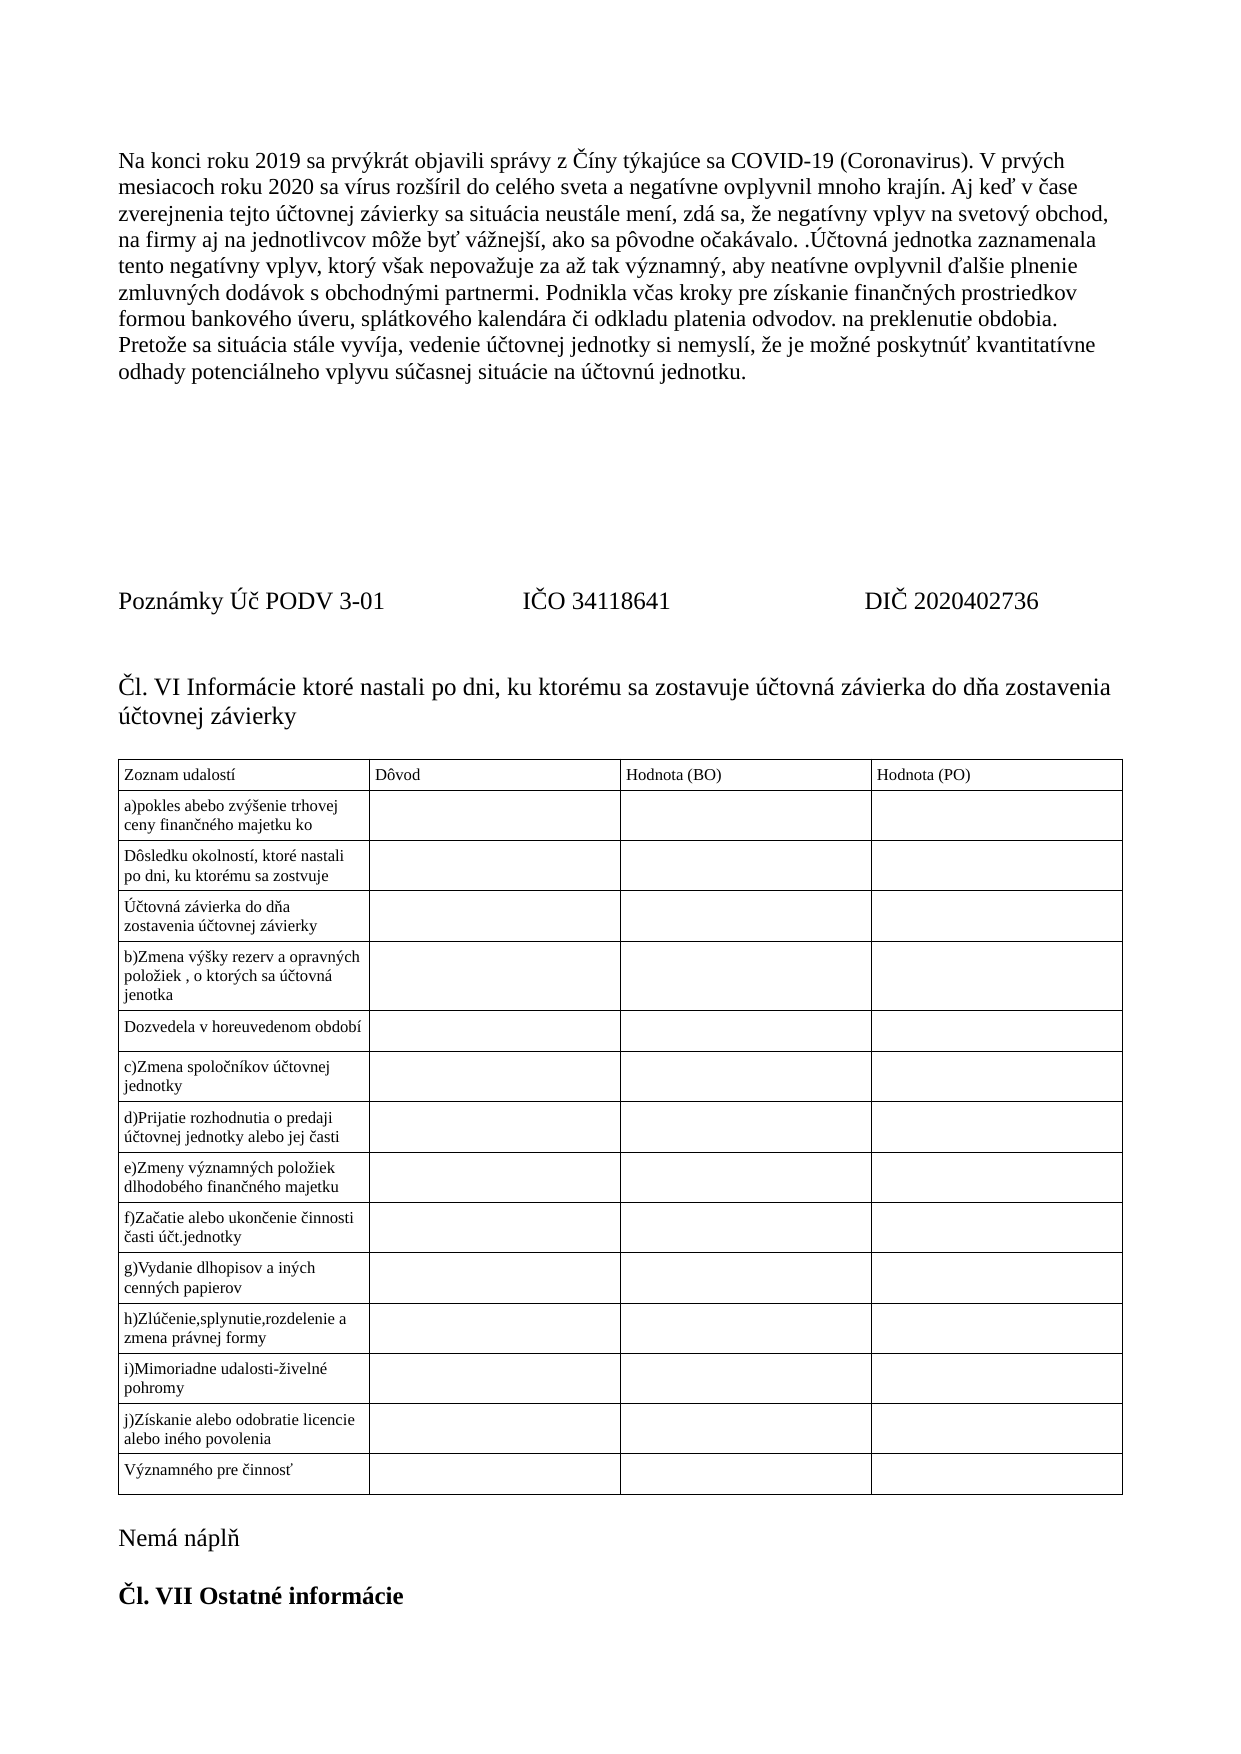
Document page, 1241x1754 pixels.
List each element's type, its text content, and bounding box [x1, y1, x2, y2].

table_cell [370, 1203, 620, 1252]
table_cell j)Získanie alebo odobratie licencie alebo iného povolenia [119, 1404, 369, 1453]
table_cell [621, 1102, 871, 1151]
table_cell [370, 1153, 620, 1202]
table_cell Dozvedela v horeuvedenom období [119, 1011, 369, 1051]
table_cell [621, 1153, 871, 1202]
table_cell [872, 1354, 1122, 1403]
table_cell Účtovná závierka do dňa zostavenia účtovnej závierky [119, 891, 369, 941]
table_cell [872, 1102, 1122, 1151]
table_cell [621, 1203, 871, 1252]
table_cell [872, 1203, 1122, 1252]
table_cell [621, 942, 871, 1010]
table_cell [872, 1153, 1122, 1202]
table_cell [872, 891, 1122, 941]
table_cell [370, 1354, 620, 1403]
table_header Zoznam udalostí [119, 760, 369, 790]
table_cell [370, 891, 620, 941]
table_cell [370, 942, 620, 1010]
table_cell [621, 841, 871, 890]
table_cell [872, 1052, 1122, 1101]
table_cell [621, 1052, 871, 1101]
table_cell [872, 942, 1122, 1010]
table_cell [621, 891, 871, 941]
table_cell i)Mimoriadne udalosti-živelné pohromy [119, 1354, 369, 1403]
table_cell [621, 1253, 871, 1302]
table_cell [872, 1011, 1122, 1051]
table_cell Významného pre činnosť [119, 1454, 369, 1494]
table_cell c)Zmena spoločníkov účtovnej jednotky [119, 1052, 369, 1101]
table_header Hodnota (BO) [621, 760, 871, 790]
text Nemá náplň [118, 1523, 1122, 1552]
text Na konci roku 2019 sa prvýkrát objavili správy z Číny týkajúce sa COVID-19 (Coronavirus). V prvých mesiacoch roku 2020 sa vírus rozšíril do celého sveta a negatívne ovplyvnil mnoho krajín. Aj keď v čase zverejnenia tejto účtovnej závierky sa situácia neustále mení, zdá sa, že negatívny vplyv na svetový obchod, na firmy aj na jednotlivcov môže byť vážnejší, ako sa pôvodne očakávalo. .Účtovná jednotka zaznamenala tento negatívny vplyv, ktorý však nepovažuje za až tak významný, aby neatívne ovplyvnil ďalšie plnenie zmluvných dodávok s obchodnými partnermi. Podnikla včas kroky pre získanie finančných prostriedkov formou bankového úveru, splátkového kalendára či odkladu platenia odvodov. na preklenutie obdobia. Pretože sa situácia stále vyvíja, vedenie účtovnej jednotky si nemyslí, že je možné poskytnúť kvantitatívne odhady potenciálneho vplyvu súčasnej situácie na účtovnú jednotku. [118, 147, 1122, 384]
table_cell [872, 791, 1122, 840]
table_cell [621, 1304, 871, 1353]
table_cell [872, 1253, 1122, 1302]
table_cell b)Zmena výšky rezerv a opravných položiek , o ktorých sa účtovná jenotka [119, 942, 369, 1010]
text Poznámky Úč PODV 3-01 IČO 34118641 DIČ 2020402736 [118, 586, 1122, 615]
table_cell f)Začatie alebo ukončenie činnosti časti účt.jednotky [119, 1203, 369, 1252]
table_cell [370, 1011, 620, 1051]
table_cell a)pokles abebo zvýšenie trhovej ceny finančného majetku ko [119, 791, 369, 840]
table_header Hodnota (PO) [872, 760, 1122, 790]
table_header Dôvod [370, 760, 620, 790]
table_cell [370, 1304, 620, 1353]
table_cell h)Zlúčenie,splynutie,rozdelenie a zmena právnej formy [119, 1304, 369, 1353]
table_cell [872, 1454, 1122, 1494]
table_cell [621, 791, 871, 840]
table_cell [370, 1052, 620, 1101]
table_cell [370, 1253, 620, 1302]
table_cell [621, 1011, 871, 1051]
table_cell [370, 841, 620, 890]
table_cell d)Prijatie rozhodnutia o predaji účtovnej jednotky alebo jej časti [119, 1102, 369, 1151]
table_cell e)Zmeny významných položiek dlhodobého finančného majetku [119, 1153, 369, 1202]
table_cell [872, 1404, 1122, 1453]
table_cell [370, 1404, 620, 1453]
text Čl. VII Ostatné informácie [118, 1581, 1122, 1609]
table_cell [370, 1102, 620, 1151]
table_cell Dôsledku okolností, ktoré nastali po dni, ku ktorému sa zostvuje [119, 841, 369, 890]
text Čl. VI Informácie ktoré nastali po dni, ku ktorému sa zostavuje účtovná závierka do dňa zostavenia účtovnej závierky [118, 672, 1122, 730]
table_cell [370, 791, 620, 840]
table_cell [621, 1354, 871, 1403]
table_cell [370, 1454, 620, 1494]
table_cell [872, 841, 1122, 890]
table_cell [872, 1304, 1122, 1353]
table_cell [621, 1454, 871, 1494]
table_cell [621, 1404, 871, 1453]
table_cell g)Vydanie dlhopisov a iných cenných papierov [119, 1253, 369, 1302]
